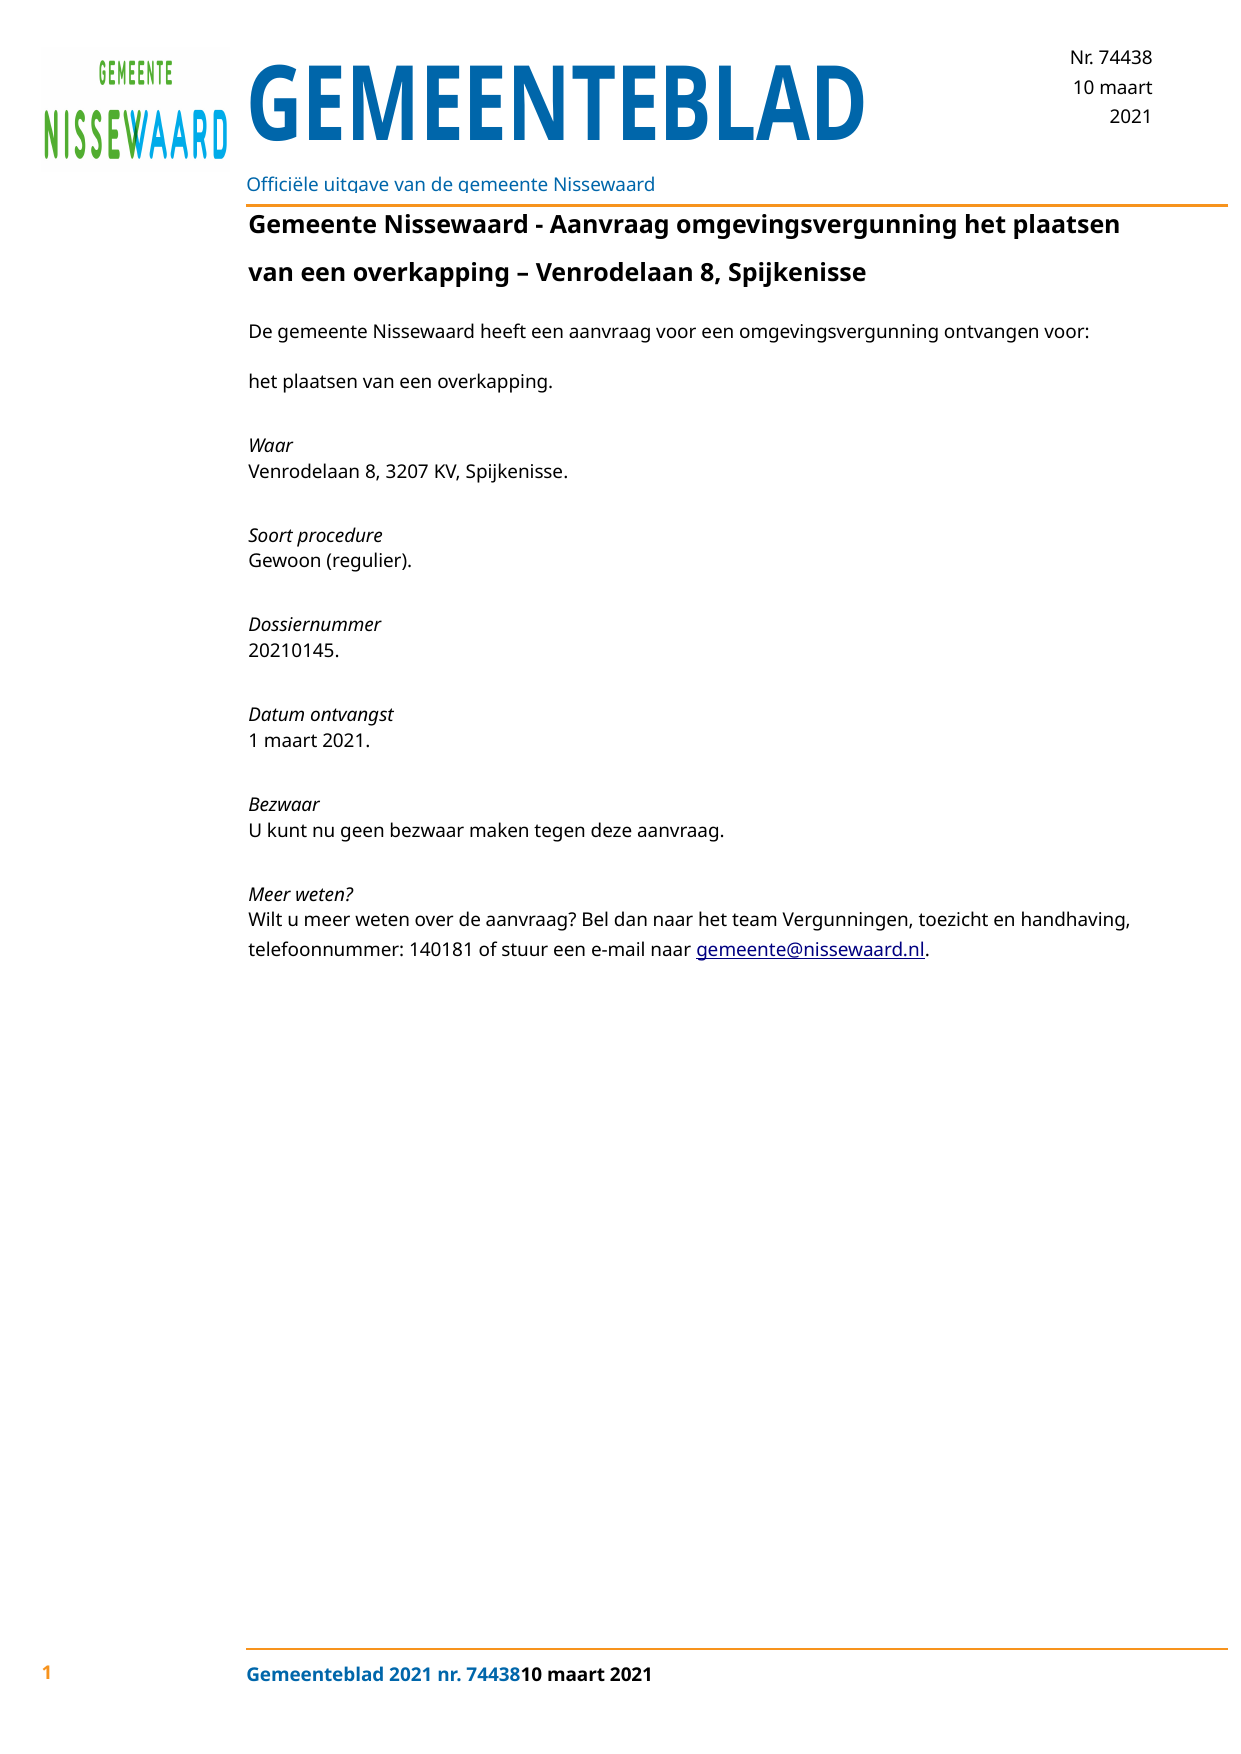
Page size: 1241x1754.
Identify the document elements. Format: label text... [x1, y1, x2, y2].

text U kunt nu geen bezwaar maken tegen deze aanvraag. [248, 817, 1152, 842]
text Gemeente Nissewaard - Aanvraag omgevingsvergunning het plaatsen van een overkapping – Venrodelaan 8, Spijkenisse [248, 207, 1152, 288]
text De gemeente Nissewaard heeft een aanvraag voor een omgevingsvergunning ontvangen voor: [248, 318, 1152, 344]
text Venrodelaan 8, 3207 KV, Spijkenisse. [248, 458, 1152, 484]
text Gewoon (regulier). [248, 548, 1152, 573]
text 20210145. [248, 637, 1152, 663]
picture [41, 47, 231, 172]
text Dossiernummer [248, 612, 1152, 637]
text Soort procedure [248, 522, 1152, 548]
text Datum ontvangst [248, 701, 1152, 727]
text Waar [248, 432, 1152, 458]
text 1 maart 2021. [248, 727, 1152, 753]
text het plaatsen van een overkapping. [248, 368, 1152, 394]
text Meer weten? [248, 881, 1152, 906]
text Bezwaar [248, 791, 1152, 817]
text Wilt u meer weten over de aanvraag? Bel dan naar het team Vergunningen, toezicht en handhaving, telefoonnummer: 140181 of stuur een e-mail naar gemeente@nissewaard.nl. [248, 906, 1152, 962]
